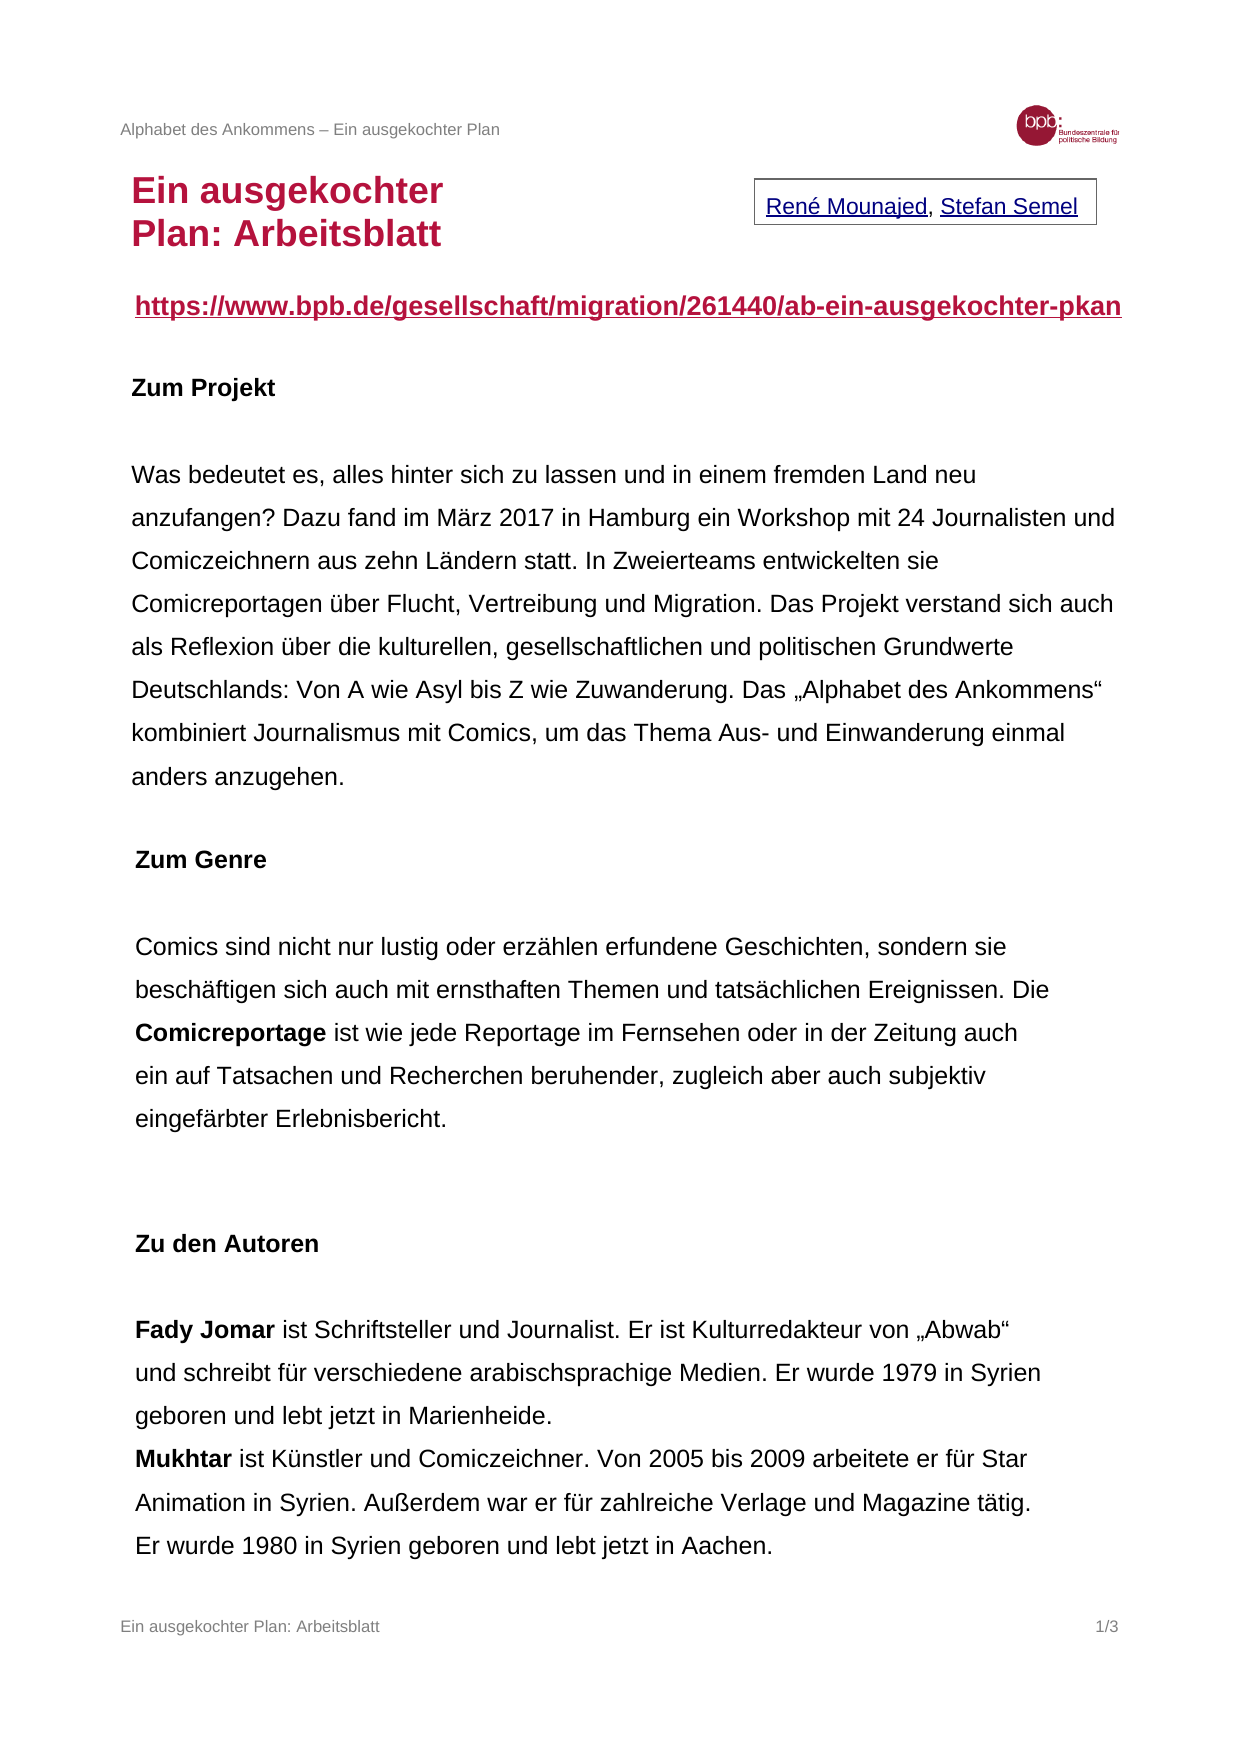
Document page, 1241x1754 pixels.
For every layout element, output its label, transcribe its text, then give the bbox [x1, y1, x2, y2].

subtitle Plan: Arbeitsblatt [131, 211, 1122, 254]
subtitle Ein ausgekochter [131, 168, 1122, 225]
subtitle Zu den Autoren Fady Jomar ist Schriftsteller und Journalist. Er ist Kulturredakteur von „Abwab“ und schreibt für verschiedene arabischsprachige Medien. Er wurde 1979 in Syrien geboren und lebt jetzt in Marienheide. Mukhtar ist Künstler und Comiczeichner. Von 2005 bis 2009 arbeitete er für Star Animation in Syrien. Außerdem war er für zahlreiche Verlage und Magazine tätig. Er wurde 1980 in Syrien geboren und lebt jetzt in Aachen. [135, 1229, 1057, 1559]
text René Mounajed, Stefan Semel [766, 193, 1096, 219]
subtitle Zum Genre Comics sind nicht nur lustig oder erzählen erfundene Geschichten, sondern sie beschäftigen sich auch mit ernsthaften Themen und tatsächlichen Ereignissen. Die Comicreportage ist wie jede Reportage im Fernsehen oder in der Zeitung auch ein auf Tatsachen und Recherchen beruhender, zugleich aber auch subjektiv eingefärbter Erlebnisbericht. [135, 845, 1057, 1133]
picture [1016, 105, 1120, 146]
subtitle Zum Projekt Was bedeutet es, alles hinter sich zu lassen und in einem fremden Land neu anzufangen? Dazu fand im März 2017 in Hamburg ein Workshop mit 24 Journalisten und Comiczeichnern aus zehn Ländern statt. In Zweierteams entwickelten sie Comicreportagen über Flucht, Vertreibung und Migration. Das Projekt verstand sich auch als Reflexion über die kulturellen, gesellschaftlichen und politischen Grundwerte Deutschlands: Von A wie Asyl bis Z wie Zuwanderung. Das „Alphabet des Ankommens“ kombiniert Journalismus mit Comics, um das Thema Aus- und Einwanderung einmal anders anzugehen. [131, 373, 1122, 790]
text https://www.bpb.de/gesellschaft/migration/261440/ab-ein-ausgekochter-pkan [134, 289, 1122, 317]
